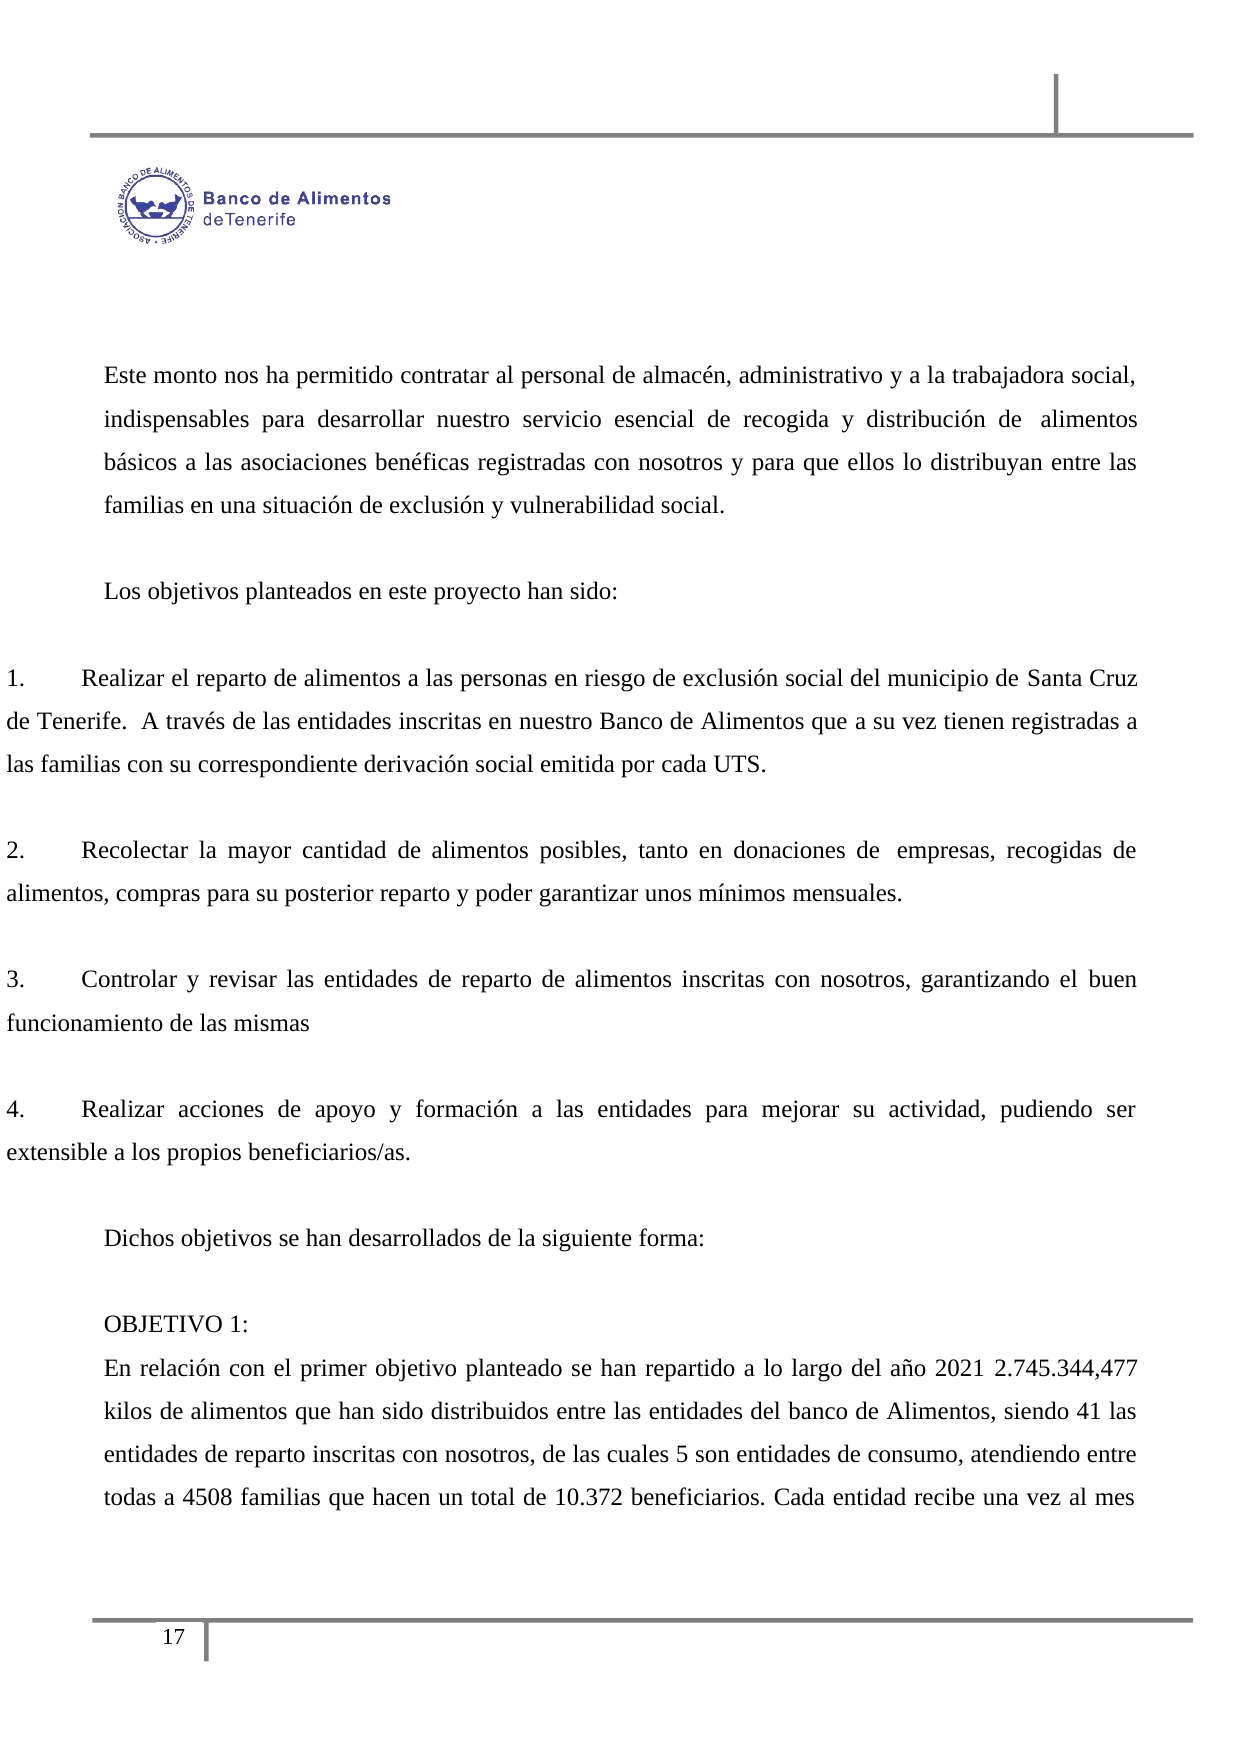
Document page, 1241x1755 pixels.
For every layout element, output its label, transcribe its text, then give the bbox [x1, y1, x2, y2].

list Recolectar la mayor cantidad de alimentos posibles, tanto en donaciones de empresas, recogidas de alimentos, compras para su posterior reparto y poder garantizar unos mínimos mensuales. [6, 835, 1137, 907]
list Controlar y revisar las entidades de reparto de alimentos inscritas con nosotros, garantizando el buen funcionamiento de las mismas [6, 964, 1137, 1036]
text Este monto nos ha permitido contratar al personal de almacén, administrativo y a la trabajadora social, indispensables para desarrollar nuestro servicio esencial de recogida y distribución de alimentos básicos a las asociaciones benéficas registradas con nosotros y para que ellos lo distribuyan entre las familias en una situación de exclusión y vulnerabilidad social. [103, 361, 1138, 519]
text Dichos objetivos se han desarrollados de la siguiente forma: [103, 1223, 1209, 1252]
text En relación con el primer objetivo planteado se han repartido a lo largo del año 2021 2.745.344,477 kilos de alimentos que han sido distribuidos entre las entidades del banco de Alimentos, siendo 41 las entidades de reparto inscritas con nosotros, de las cuales 5 son entidades de consumo, atendiendo entre todas a 4508 familias que hacen un total de 10.372 beneficiarios. Cada entidad recibe una vez al mes [103, 1353, 1138, 1511]
text OBJETIVO 1: [103, 1309, 1209, 1338]
text Los objetivos planteados en este proyecto han sido: [103, 576, 1209, 605]
list Realizar el reparto de alimentos a las personas en riesgo de exclusión social del municipio de Santa Cruz de Tenerife. A través de las entidades inscritas en nuestro Banco de Alimentos que a su vez tienen registradas a las familias con su correspondiente derivación social emitida por cada UTS. [6, 663, 1138, 778]
list Realizar acciones de apoyo y formación a las entidades para mejorar su actividad, pudiendo ser extensible a los propios beneficiarios/as. [6, 1094, 1137, 1166]
